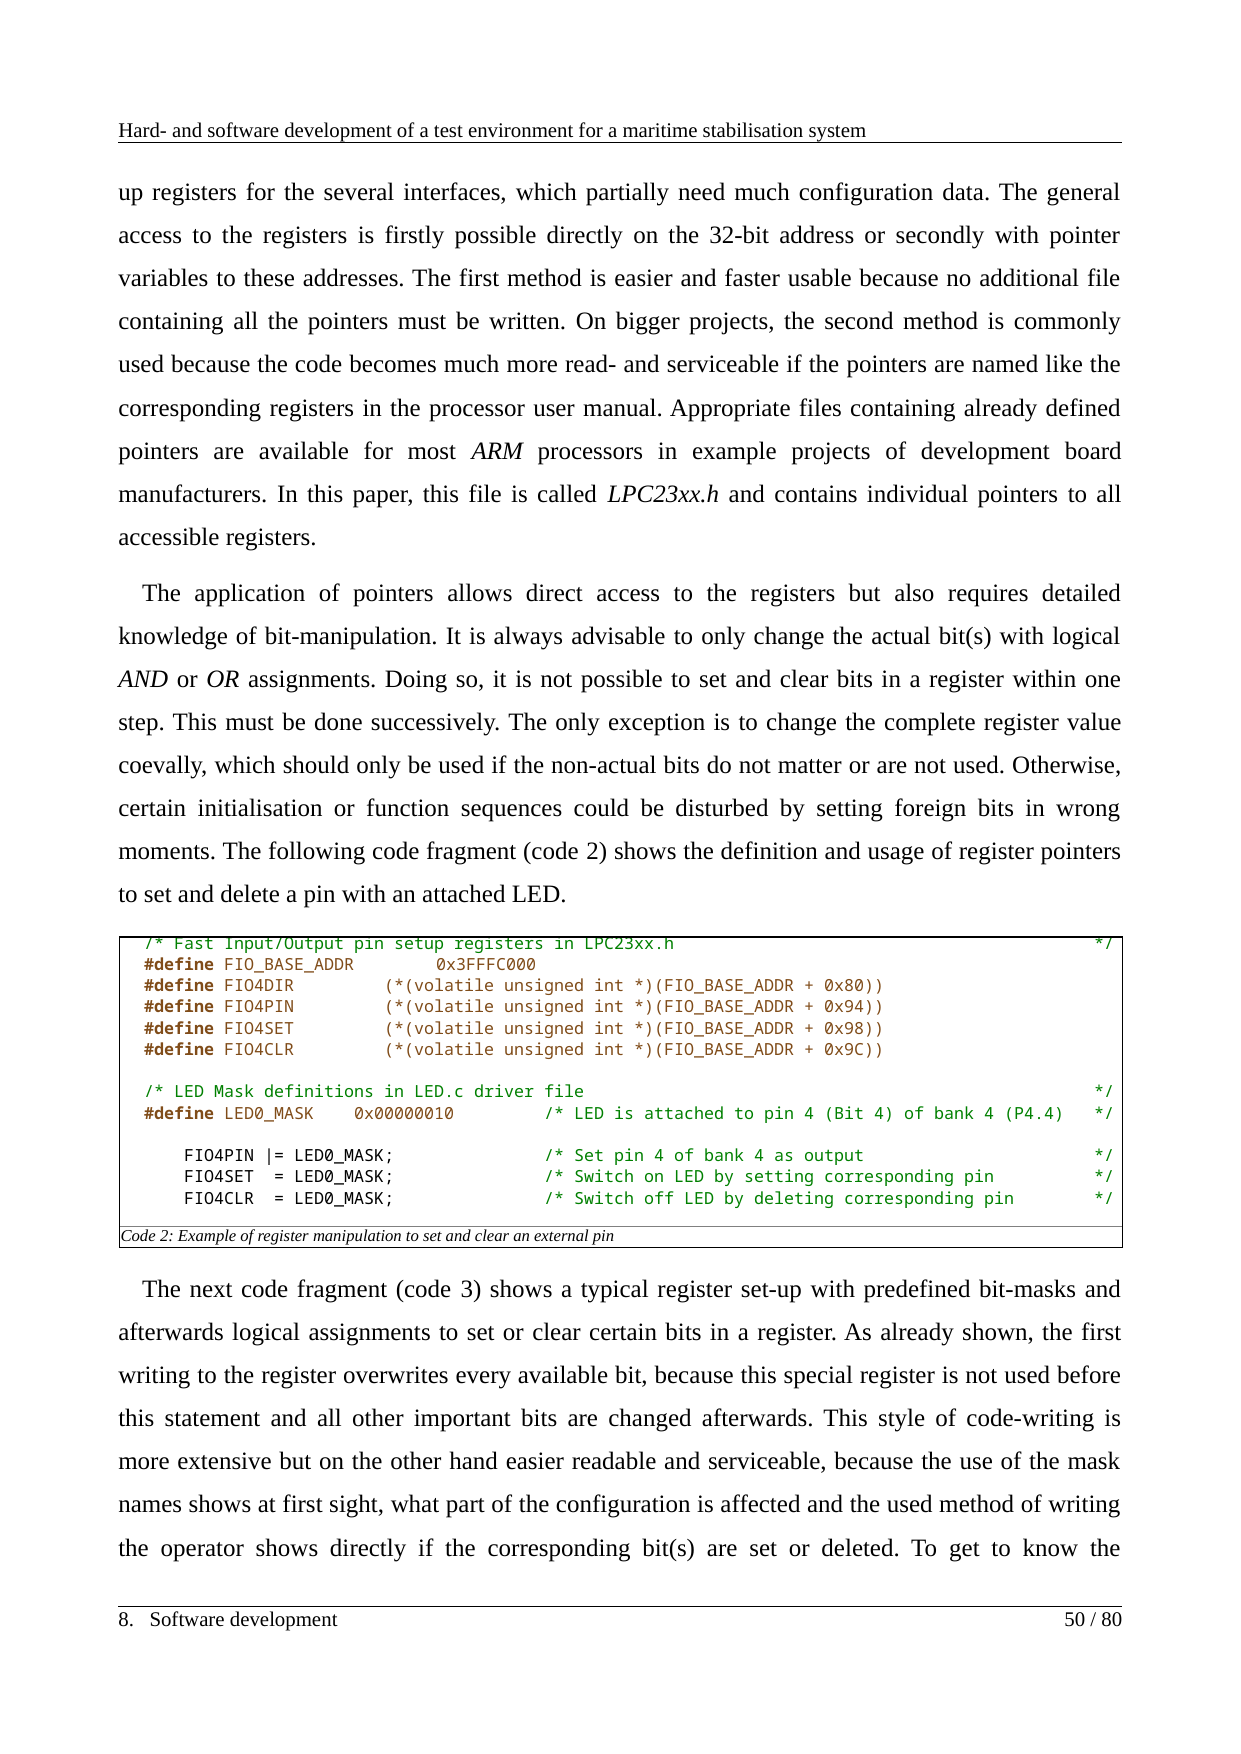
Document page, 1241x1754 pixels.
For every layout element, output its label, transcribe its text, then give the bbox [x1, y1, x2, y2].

text FIO4SET = LED0_MASK; /* Switch on LED by setting corresponding pin */ [120, 1171, 1122, 1186]
text /* Fast Input/Output pin setup registers in LPC23xx.h */ [120, 938, 1122, 952]
text FIO4PIN |= LED0_MASK; /* Set pin 4 of bank 4 as output */ [270, 1150, 1122, 1165]
text The application of pointers allows direct access to the registers but also requires detailed knowledge of bit-manipulation. It is always advisable to only change the actual bit(s) with logical AND or OR assignments. Doing so, it is not possible to set and clear bits in a register within one step. This must be done successively. The only exception is to change the complete register value coevally, which should only be used if the non-actual bits do not matter or are not used. Otherwise, certain initialisation or function sequences could be disturbed by setting foreign bits in wrong moments. The following code fragment (code 2) shows the definition and usage of register pointers to set and delete a pin with an attached LED. [118, 578, 1122, 908]
text #define FIO4DIR (*(volatile unsigned int *)(FIO_BASE_ADDR + 0x80)) [120, 980, 1122, 995]
text Code 2: Example of register manipulation to set and clear an external pin [120, 1227, 1122, 1245]
text #define FIO4SET (*(volatile unsigned int *)(FIO_BASE_ADDR + 0x98)) [120, 1022, 1122, 1037]
text #define FIO_BASE_ADDR 0x3FFFC000 [120, 959, 1122, 973]
text #define LED0_MASK 0x00000010 /* LED is attached to pin 4 (Bit 4) of bank 4 (P4.4) */ [120, 1107, 1122, 1122]
text FIO4PIN |= LED0_MASK; /* Set pin 4 of bank 4 as output */ [120, 1150, 268, 1165]
text #define FIO4CLR (*(volatile unsigned int *)(FIO_BASE_ADDR + 0x9C)) [120, 1044, 1122, 1058]
text FIO4CLR = LED0_MASK; /* Switch off LED by deleting corresponding pin */ [120, 1192, 1122, 1207]
text The next code fragment (code 3) shows a typical register set-up with predefined bit-masks and afterwards logical assignments to set or clear certain bits in a register. As already shown, the first writing to the register overwrites every available bit, because this special register is not used before this statement and all other important bits are changed afterwards. This style of code-writing is more extensive but on the other hand easier readable and serviceable, because the use of the mask names shows at first sight, what part of the configuration is affected and the used method of writing the operator shows directly if the corresponding bit(s) are set or deleted. To get to know the [118, 935, 1122, 1561]
text #define FIO4PIN (*(volatile unsigned int *)(FIO_BASE_ADDR + 0x94)) [120, 1001, 1122, 1016]
text up registers for the several interfaces, which partially need much configuration data. The general access to the registers is firstly possible directly on the 32-bit address or secondly with pointer variables to these addresses. The first method is easier and faster usable because no additional file containing all the pointers must be written. On bigger projects, the second method is commonly used because the code becomes much more read- and serviceable if the pointers are named like the corresponding registers in the processor user manual. Appropriate files containing already defined pointers are available for most ARM processors in example projects of development board manufacturers. In this paper, this file is called LPC23xx.h and contains individual pointers to all accessible registers. [118, 177, 1122, 551]
text /* LED Mask definitions in LED.c driver file */ [120, 1086, 1122, 1101]
